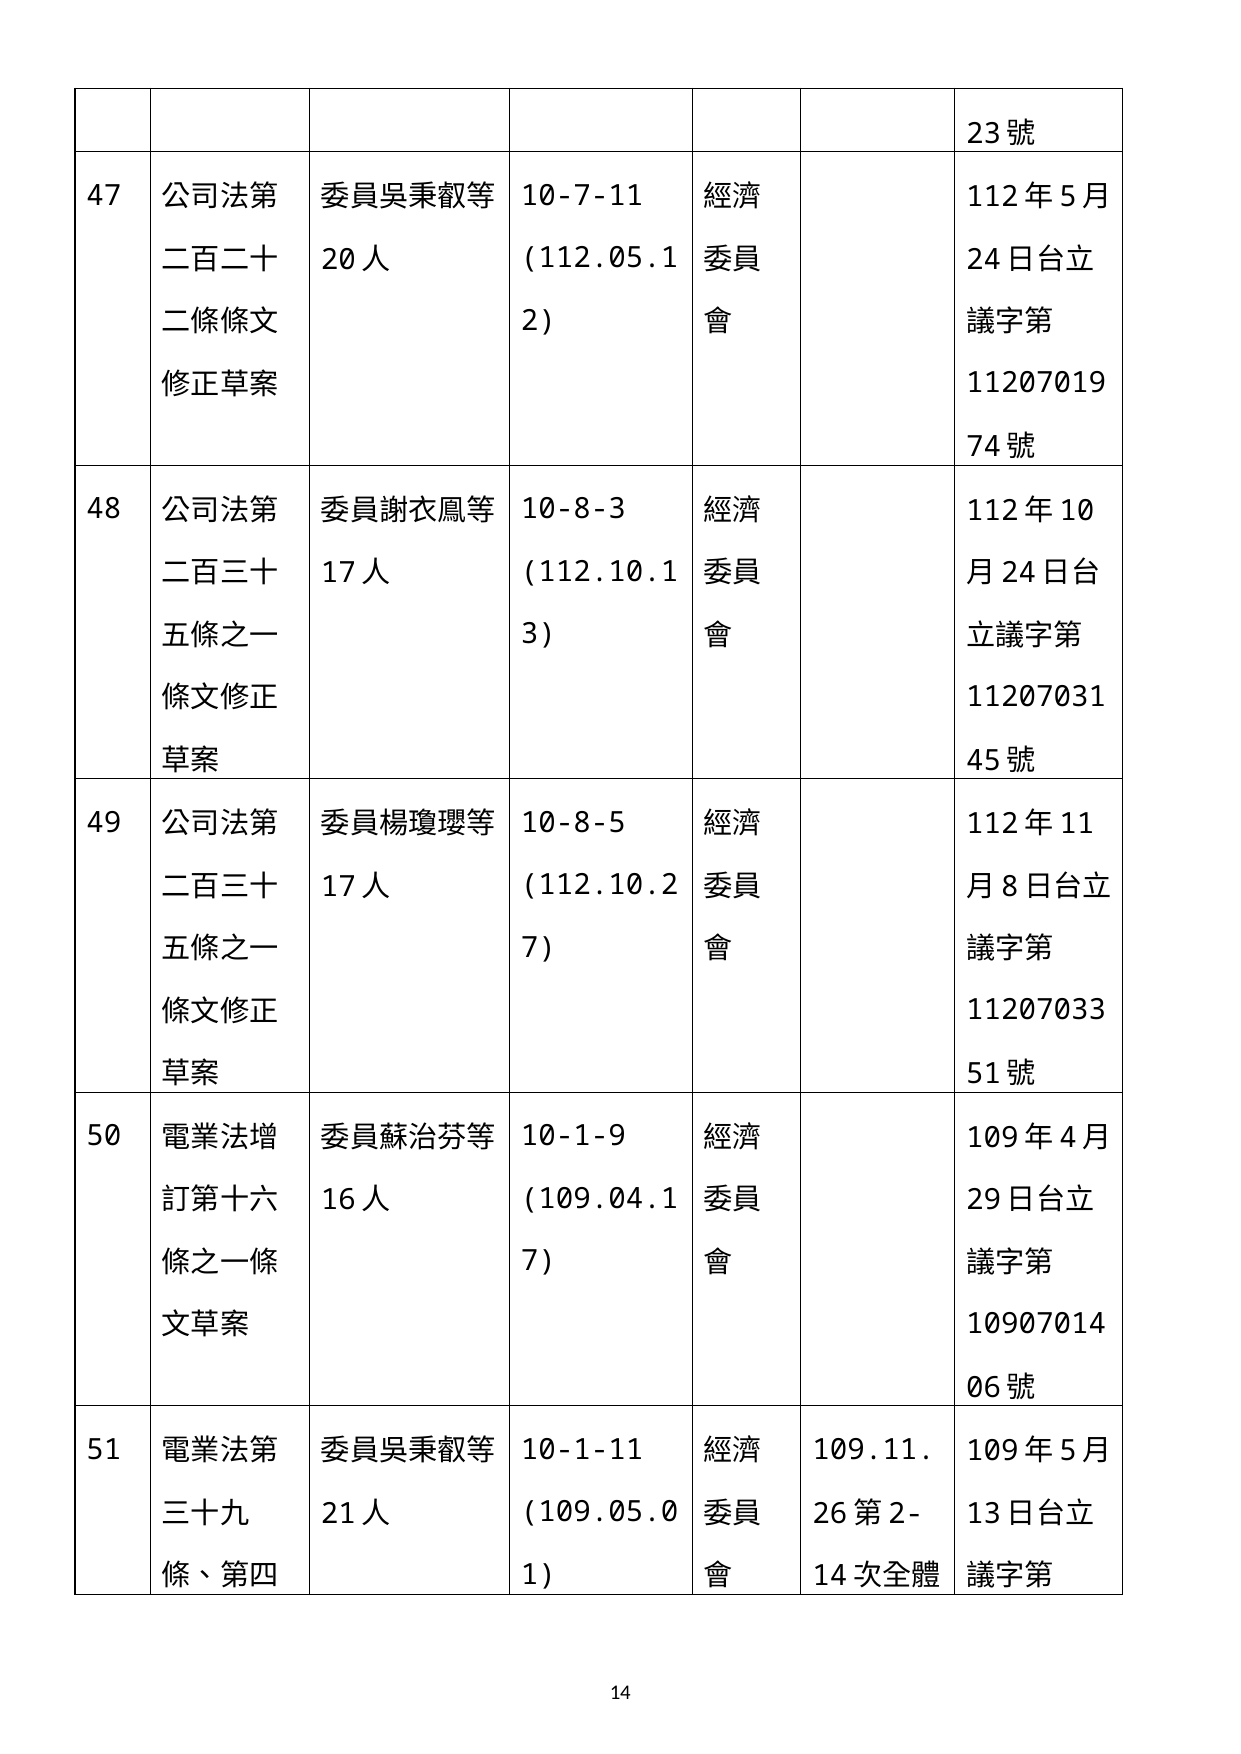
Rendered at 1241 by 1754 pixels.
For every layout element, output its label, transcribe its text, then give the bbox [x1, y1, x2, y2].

table_cell 委員蘇治芬等16人 [310, 1093, 509, 1405]
table_cell [801, 89, 954, 151]
table_cell [76, 89, 150, 151]
table_cell 50 [76, 1093, 150, 1405]
table_cell 10-1-11 (109.05.01) [510, 1406, 692, 1594]
table_cell 委員楊瓊瓔等17人 [310, 779, 509, 1092]
table_cell 109.11.26第2-14次全體 [801, 1406, 954, 1594]
table_cell 10-1-9 (109.04.17) [510, 1093, 692, 1405]
table_cell 公司法第二百三十五條之一條文修正草案 [151, 779, 309, 1092]
table_cell 112年5月24日台立議字第1120701974號 [955, 152, 1122, 465]
table_cell 109年5月13日台立議字第 [955, 1406, 1122, 1594]
table_cell 委員吳秉叡等20人 [310, 152, 509, 465]
table_cell [801, 1093, 954, 1405]
table_cell 51 [76, 1406, 150, 1594]
table_cell 經濟委員會 [693, 779, 800, 1092]
table_cell 經濟委員會 [693, 1093, 800, 1405]
table_cell 電業法第三十九條、第四 [151, 1406, 309, 1594]
table_cell 48 [76, 466, 150, 778]
table_cell [151, 89, 309, 151]
table_cell [310, 89, 509, 151]
table_cell 47 [76, 152, 150, 465]
table_cell 23號 [955, 89, 1122, 151]
table_cell [510, 89, 692, 151]
table_cell [801, 779, 954, 1092]
table_cell 經濟委員會 [693, 152, 800, 465]
table_cell 112年10月24日台立議字第1120703145號 [955, 466, 1122, 778]
table_cell 112年11月8日台立議字第1120703351號 [955, 779, 1122, 1092]
table_cell [693, 89, 800, 151]
table_cell 委員謝衣鳯等17人 [310, 466, 509, 778]
table_cell 109年4月29日台立議字第1090701406號 [955, 1093, 1122, 1405]
table_cell 公司法第二百二十二條條文修正草案 [151, 152, 309, 465]
table_cell 經濟委員會 [693, 466, 800, 778]
table_cell [801, 466, 954, 778]
table_cell 電業法增訂第十六條之一條文草案 [151, 1093, 309, 1405]
table_cell 10-8-3 (112.10.13) [510, 466, 692, 778]
table_cell 公司法第二百三十五條之一條文修正草案 [151, 466, 309, 778]
table_cell 10-7-11 (112.05.12) [510, 152, 692, 465]
table_cell 委員吳秉叡等21人 [310, 1406, 509, 1594]
table_cell [801, 152, 954, 465]
table_cell 經濟委員會 [693, 1406, 800, 1594]
table_cell 49 [76, 779, 150, 1092]
table_cell 10-8-5 (112.10.27) [510, 779, 692, 1092]
